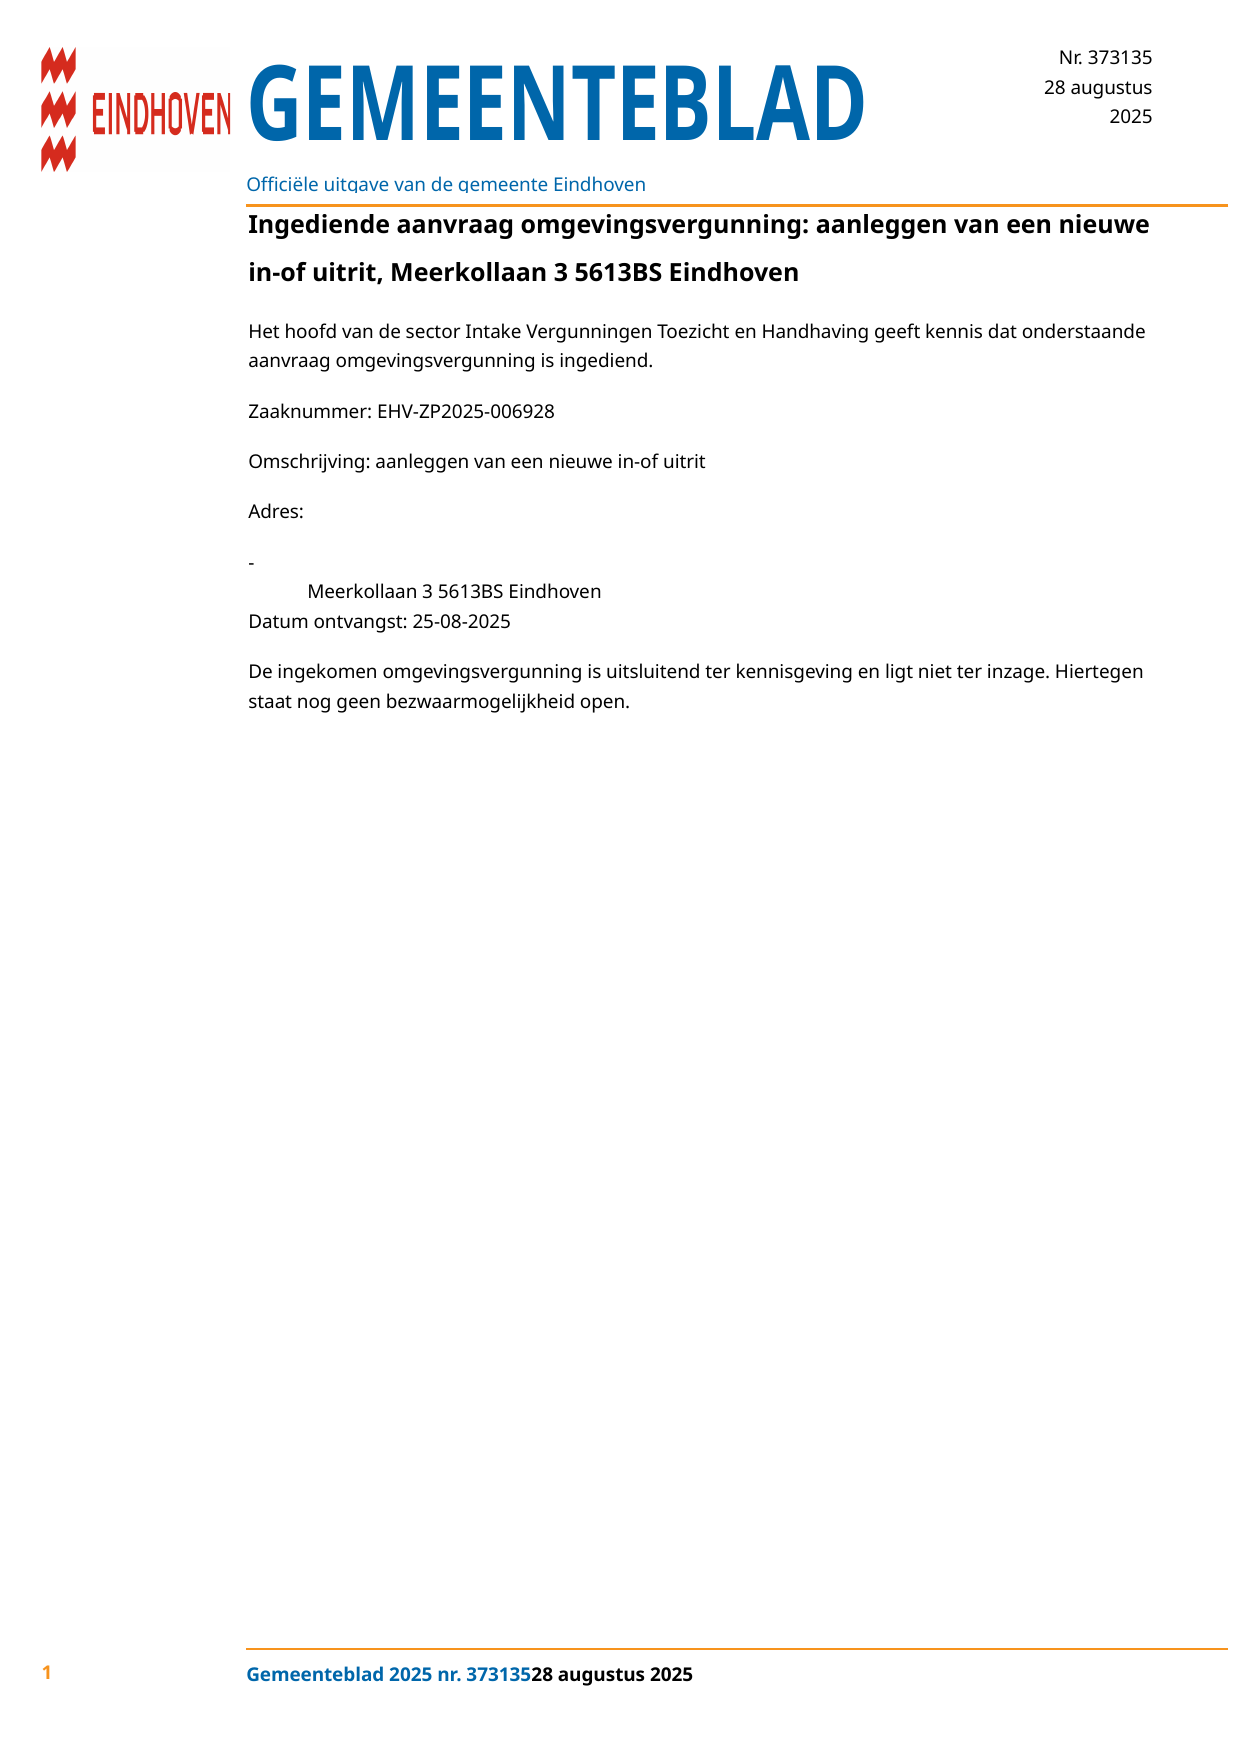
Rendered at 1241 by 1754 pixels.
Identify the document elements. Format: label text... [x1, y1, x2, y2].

text Datum ontvangst: 25-08-2025 [248, 608, 1152, 634]
text Het hoofd van de sector Intake Vergunningen Toezicht en Handhaving geeft kennis dat onderstaande aanvraag omgevingsvergunning is ingediend. [248, 318, 1152, 373]
text Zaaknummer: EHV-ZP2025-006928 [248, 398, 1152, 424]
text Omschrijving: aanleggen van een nieuwe in-of uitrit [248, 448, 1152, 474]
text De ingekomen omgevingsvergunning is uitsluitend ter kennisgeving en ligt niet ter inzage. Hiertegen staat nog geen bezwaarmogelijkheid open. [248, 659, 1152, 714]
list Meerkollaan 3 5613BS Eindhoven [248, 579, 1152, 604]
text Ingediende aanvraag omgevingsvergunning: aanleggen van een nieuwe in-of uitrit, Meerkollaan 3 5613BS Eindhoven [248, 207, 1152, 288]
picture [41, 47, 231, 172]
text Adres: [248, 499, 1152, 524]
